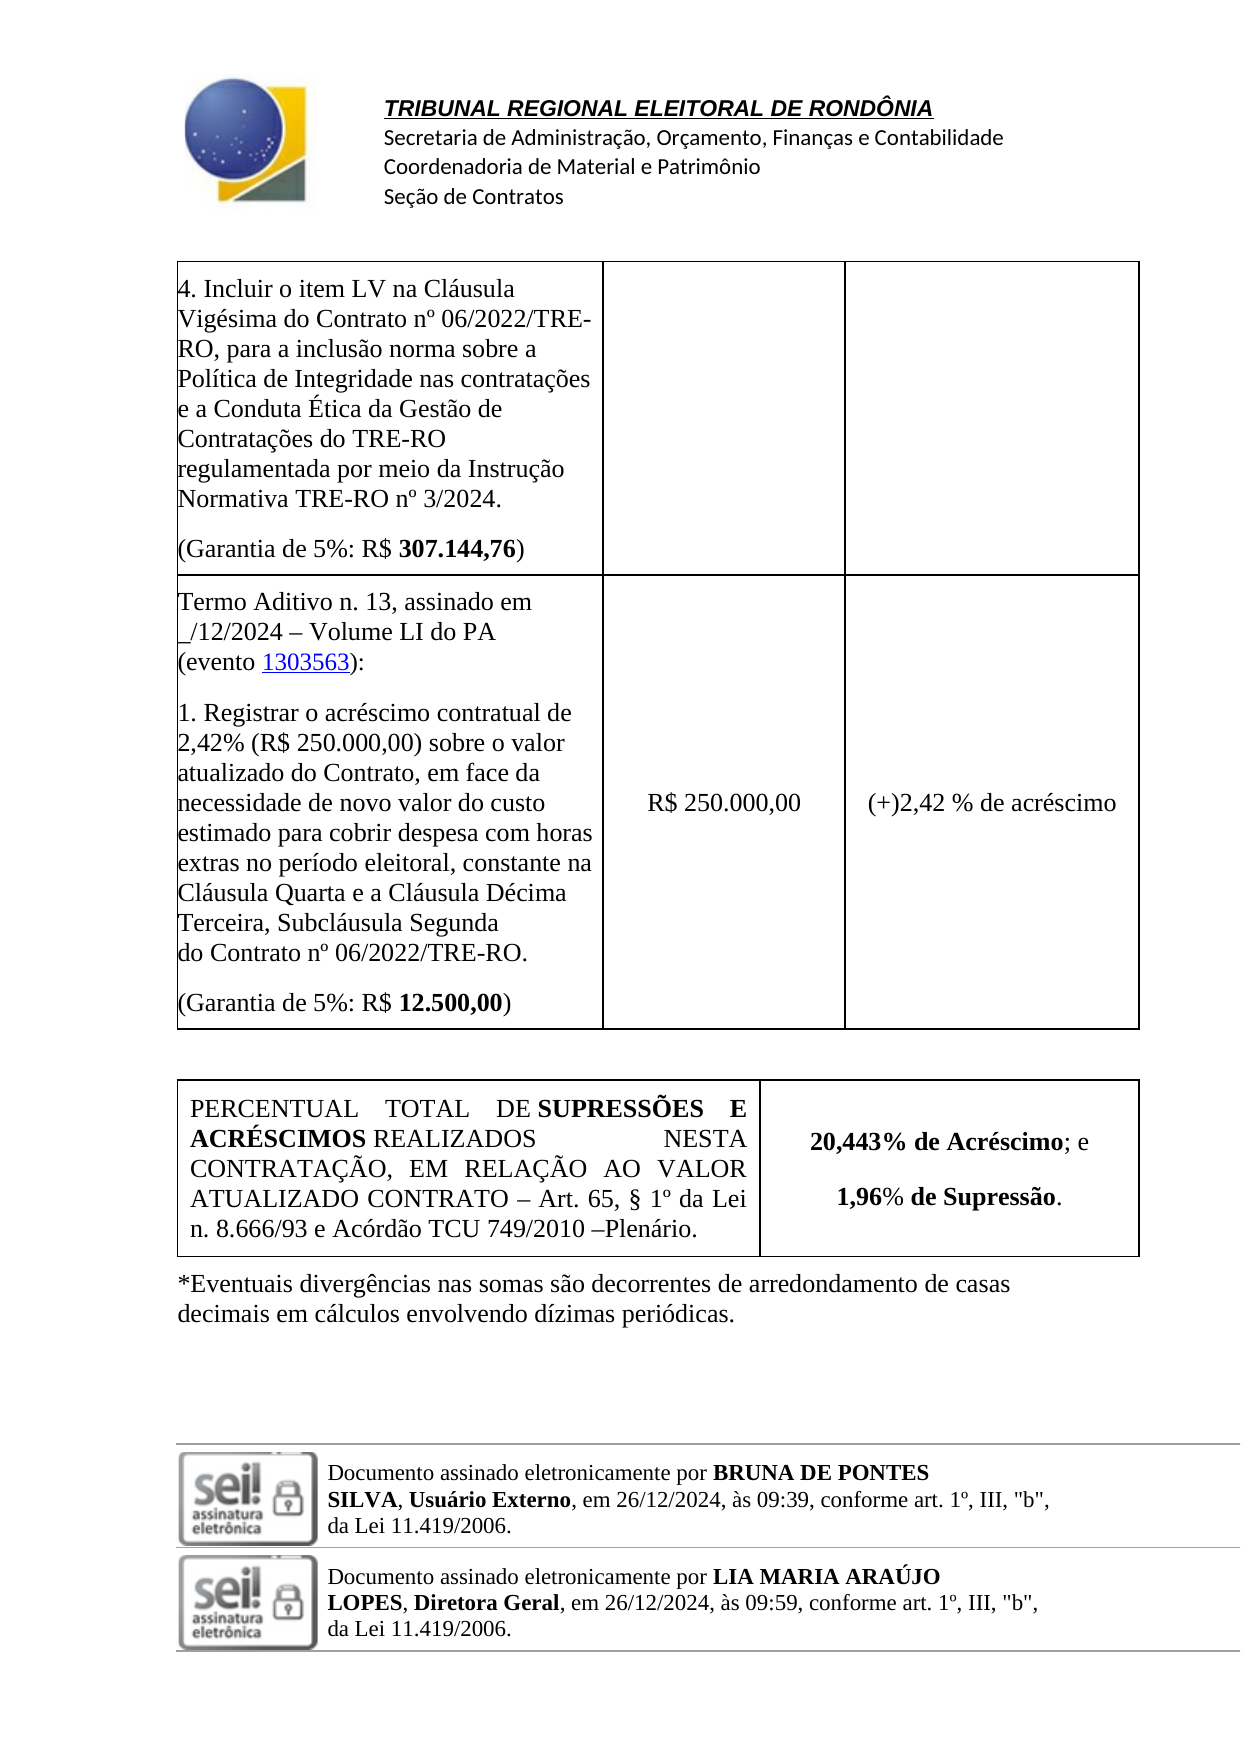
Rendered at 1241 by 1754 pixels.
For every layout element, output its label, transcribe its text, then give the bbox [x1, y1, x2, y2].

table_header Documento assinado eletronicamente por BRUNA DE PONTES SILVA, Usuário Externo, em 26/12/2024, às 09:39, conforme art. 1º, III, "b", da Lei 11.419/2006. [326, 1450, 1063, 1547]
table_cell [846, 262, 1138, 574]
table_header [177, 1554, 326, 1650]
table_cell [604, 262, 844, 574]
table_cell 4. Incluir o item LV na Cláusula Vigésima do Contrato nº 06/2022/TRE-RO, para a inclusão norma sobre a Política de Integridade nas contratações e a Conduta Ética da Gestão de Contratações do TRE-RO regulamentada por meio da Instrução Normativa TRE-RO nº 3/2024. (Garantia de 5%: R$ 307.144,76) [178, 262, 602, 574]
table_header PERCENTUAL TOTAL DE SUPRESSÕES E ACRÉSCIMOS REALIZADOS NESTA CONTRATAÇÃO, EM RELAÇÃO AO VALOR ATUALIZADO CONTRATO – Art. 65, § 1º da Lei n. 8.666/93 e Acórdão TCU 749/2010 –Plenário. [178, 1081, 759, 1256]
table_cell Termo Aditivo n. 13, assinado em _/12/2024 – Volume LI do PA (evento 1303563): 1. Registrar o acréscimo contratual de 2,42% (R$ 250.000,00) sobre o valor atualizado do Contrato, em face da necessidade de novo valor do custo estimado para cobrir despesa com horas extras no período eleitoral, constante na Cláusula Quarta e a Cláusula Décima Terceira, Subcláusula Segunda do Contrato nº 06/2022/TRE-RO. (Garantia de 5%: R$ 12.500,00) [178, 576, 602, 1028]
table_header 20,443% de Acréscimo; e 1,96% de Supressão. [761, 1081, 1138, 1256]
table_cell (+)2,42 % de acréscimo [846, 576, 1138, 1028]
table_header [177, 1450, 326, 1547]
text *Eventuais divergências nas somas são decorrentes de arredondamento de casas decimais em cálculos envolvendo dízimas periódicas. [177, 1268, 1063, 1328]
table_header Documento assinado eletronicamente por LIA MARIA ARAÚJO LOPES, Diretora Geral, em 26/12/2024, às 09:59, conforme art. 1º, III, "b", da Lei 11.419/2006. [326, 1554, 1063, 1650]
table_cell R$ 250.000,00 [604, 576, 844, 1028]
